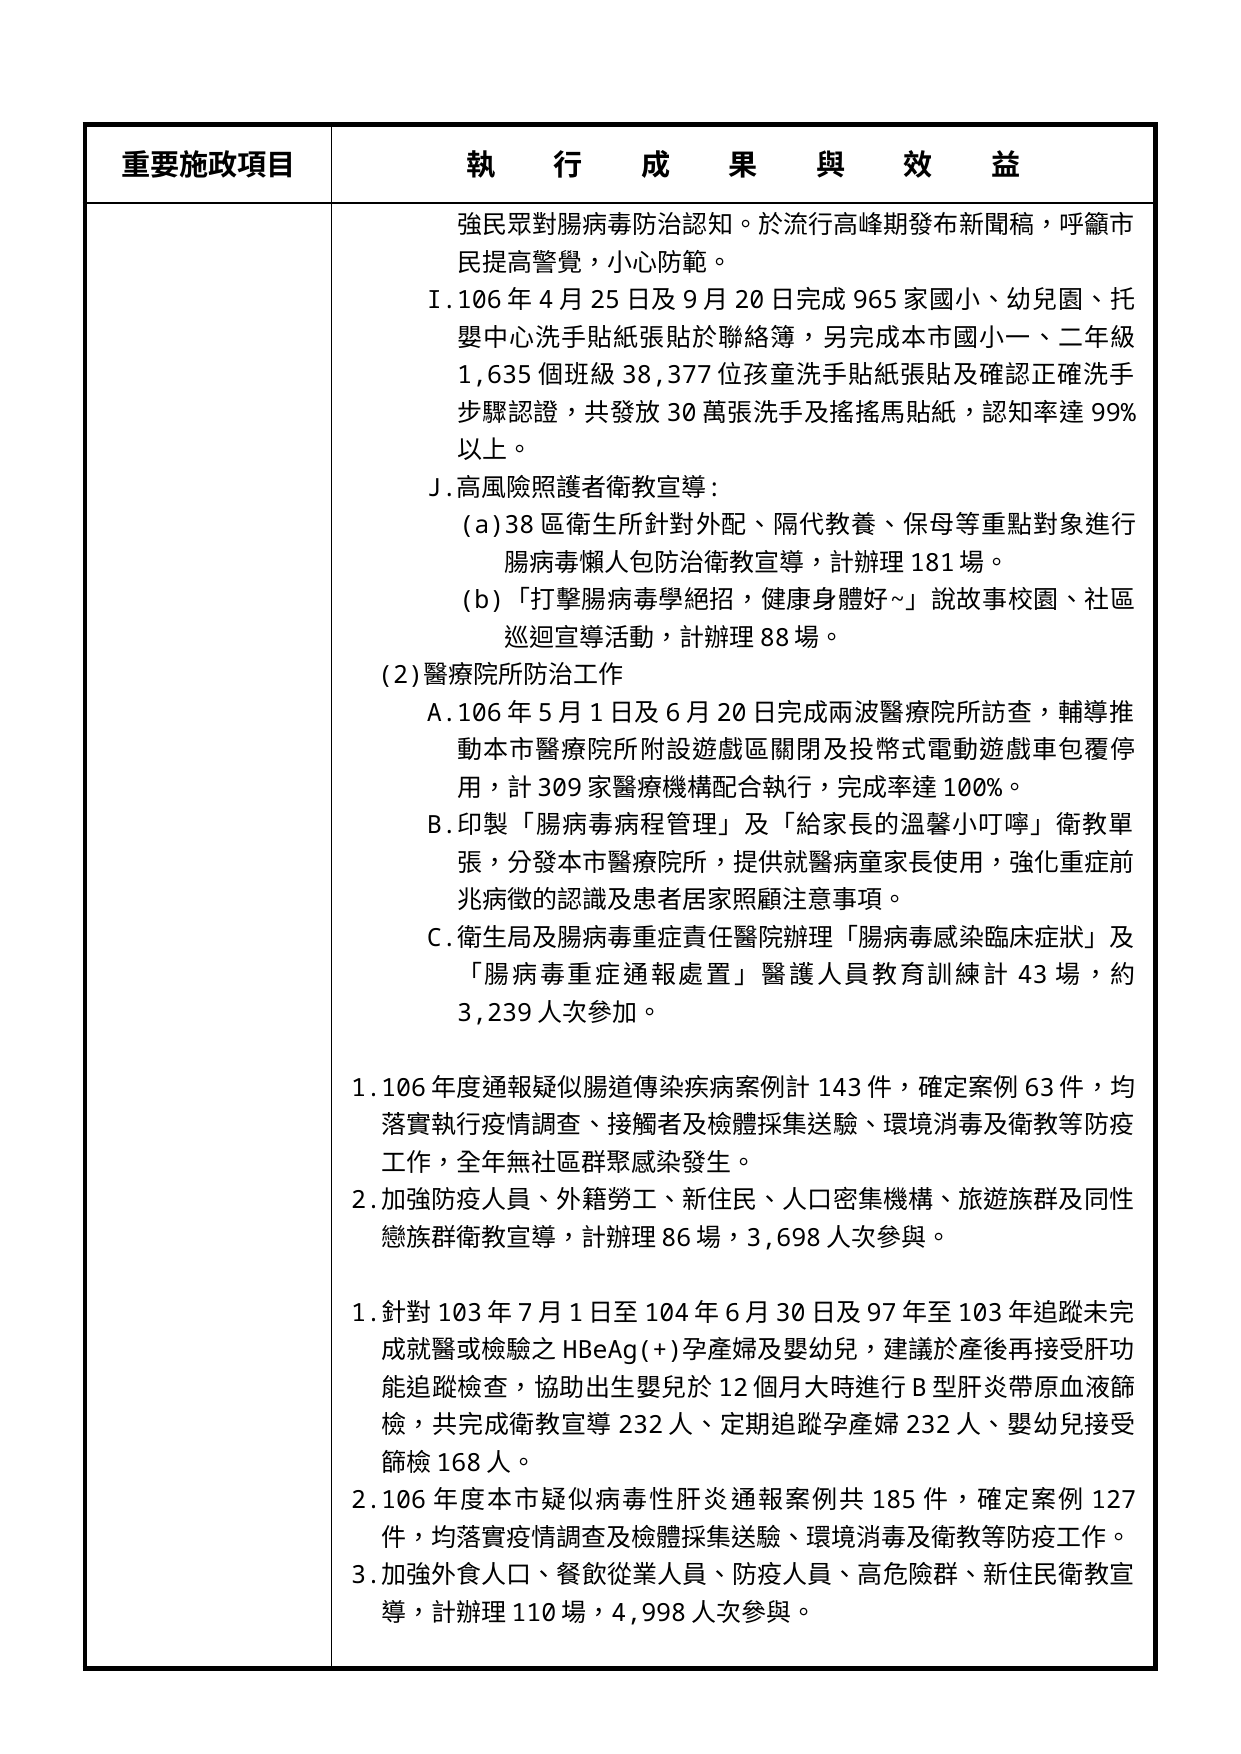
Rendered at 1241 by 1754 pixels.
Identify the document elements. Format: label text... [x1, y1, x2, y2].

table_cell 強民眾對腸病毒防治認知。於流行高峰期發布新聞稿，呼籲市民提高警覺，小心防範。 I.106年4月25日及9月20日完成965家國小、幼兒園、托嬰中心洗手貼紙張貼於聯絡簿，另完成本市國小一、二年級1,635個班級38,377位孩童洗手貼紙張貼及確認正確洗手步驟認證，共發放30萬張洗手及搖搖馬貼紙，認知率達99%以上。 J.高風險照護者衛教宣導: (a)38區衛生所針對外配、隔代教養、保母等重點對象進行腸病毒懶人包防治衛教宣導，計辦理181場。 (b)「打擊腸病毒學絕招，健康身體好~」說故事校園、社區巡迴宣導活動，計辦理88場。 (2)醫療院所防治工作 A.106年5月1日及6月20日完成兩波醫療院所訪查，輔導推動本市醫療院所附設遊戲區關閉及投幣式電動遊戲車包覆停用，計309家醫療機構配合執行，完成率達100%。 B.印製「腸病毒病程管理」及「給家長的溫馨小叮嚀」衛教單張，分發本市醫療院所，提供就醫病童家長使用，強化重症前兆病徵的認識及患者居家照顧注意事項。 C.衛生局及腸病毒重症責任醫院辦理「腸病毒感染臨床症狀」及「腸病毒重症通報處置」醫護人員教育訓練計43場，約3,239人次參加。 1.106年度通報疑似腸道傳染疾病案例計143件，確定案例63件，均落實執行疫情調查、接觸者及檢體採集送驗、環境消毒及衛教等防疫工作，全年無社區群聚感染發生。 2.加強防疫人員、外籍勞工、新住民、人口密集機構、旅遊族群及同性戀族群衛教宣導，計辦理86場，3,698人次參與。 1.針對103年7月1日至104年6月30日及97年至103年追蹤未完成就醫或檢驗之HBeAg(+)孕產婦及嬰幼兒，建議於產後再接受肝功能追蹤檢查，協助出生嬰兒於12個月大時進行B型肝炎帶原血液篩檢，共完成衛教宣導232人、定期追蹤孕產婦232人、嬰幼兒接受篩檢168人。 2.106年度本市疑似病毒性肝炎通報案例共185件，確定案例127件，均落實疫情調查及檢體採集送驗、環境消毒及衛教等防疫工作。 3.加強外食人口、餐飲從業人員、防疫人員、高危險群、新住民衛教宣導，計辦理110場，4,998人次參與。 [332, 204, 1153, 1666]
table_header 執 行 成 果 與 效 益 [332, 127, 1153, 202]
table_cell 壹、強化防疫體系、有效防治疫病 一、預防接種 二、災害防救動員暨新興傳染病防治 三、因應流感大流行防治 四、腸病毒防治 五、腸道傳染病監測 六、病毒性肝炎防治 七、三麻一風根除計畫 八、結核病防治 九、愛滋病防治 十、登革熱及其他蟲媒傳染病防治 貳、提升保健服務 一、癌症防治 二、婦幼健康 三、中老年疾病防治 四、營造高雄市婦女友善醫療環境 五、健康促進 六、菸害防制 七、職業衛生及營業衛生 參、執行市長醫療 衛生政見 一、老人公費裝假牙 二、老人健康檢查 肆、推動藥政管理 一、藥政管理 二、藥物管理 三、化粧品管理 伍、食品衛生業務 一、餐飲業者衛生管理 二、執行市售食品年度抽驗計畫 三、學校午餐食材抽驗及稽查 四、肉品衛生管理 五、查處各類違規食品標示及廣告 六、食品業者衛生管理 七、成立食品安全專案小組 陸、長期照護 一、推展社區長期照顧服務 二、身心障礙鑑定業務 三、護理機構管理 柒、社區心理衛生 與藥物濫用 防制 一、社區心理健康促進 二、自殺防治 三、災難心理衛生 四、非愛滋藥癮替代治療 五、精神衛生 六、家暴及性侵害服務 捌、加強檢驗功能 一、食品衛生檢驗 二、公共衛生檢驗 三、藥物檢驗 四、加強技術發展 五、建立優良實驗室品管 六、其他為民服務事項 玖、醫政業務 一、醫政管理 二、健全醫療救護管理 三、衛生所管理業務 四、山地醫療保健業務 五、市立醫院營運管理 拾、醫療藥品基金計畫與醫療服務 一、各衛生所業務 (一)行政管理-一般行政 (二)公共衛生管理-衛生所業務 二、市立民生醫院 (一)醫療行政管理 (二)充實設備 (三)廳舍建修 (四)專題研究教育訓練 (五)社區服務 (六)緊急災害救護 (七)服務績效 三、市立聯合醫院 一般行 政管理 (二)資訊管理 (三)推動健康促進醫院系列 (四)醫療行政管理 四、市立凱旋醫院 (一)一般行政管理 (二)醫療行政管理 (三)教學訓練 (四)精神疾病防治 (五)加強自殺防治工作 (六)成癮防治業務 (七)濫用藥物業務 (八)充實設備 五、市立中醫醫院 (一)一般行政管理 (二)醫療行政管理 (三)提升醫院營運收入 ` (四)降低醫院營運成本 (五)研究發展與教學服務 (六)在職訓練 (七)加強社區醫療保健服務 (八)推展資訊化業務 [87, 204, 331, 1666]
table_header 重要施政項目 [87, 127, 331, 202]
